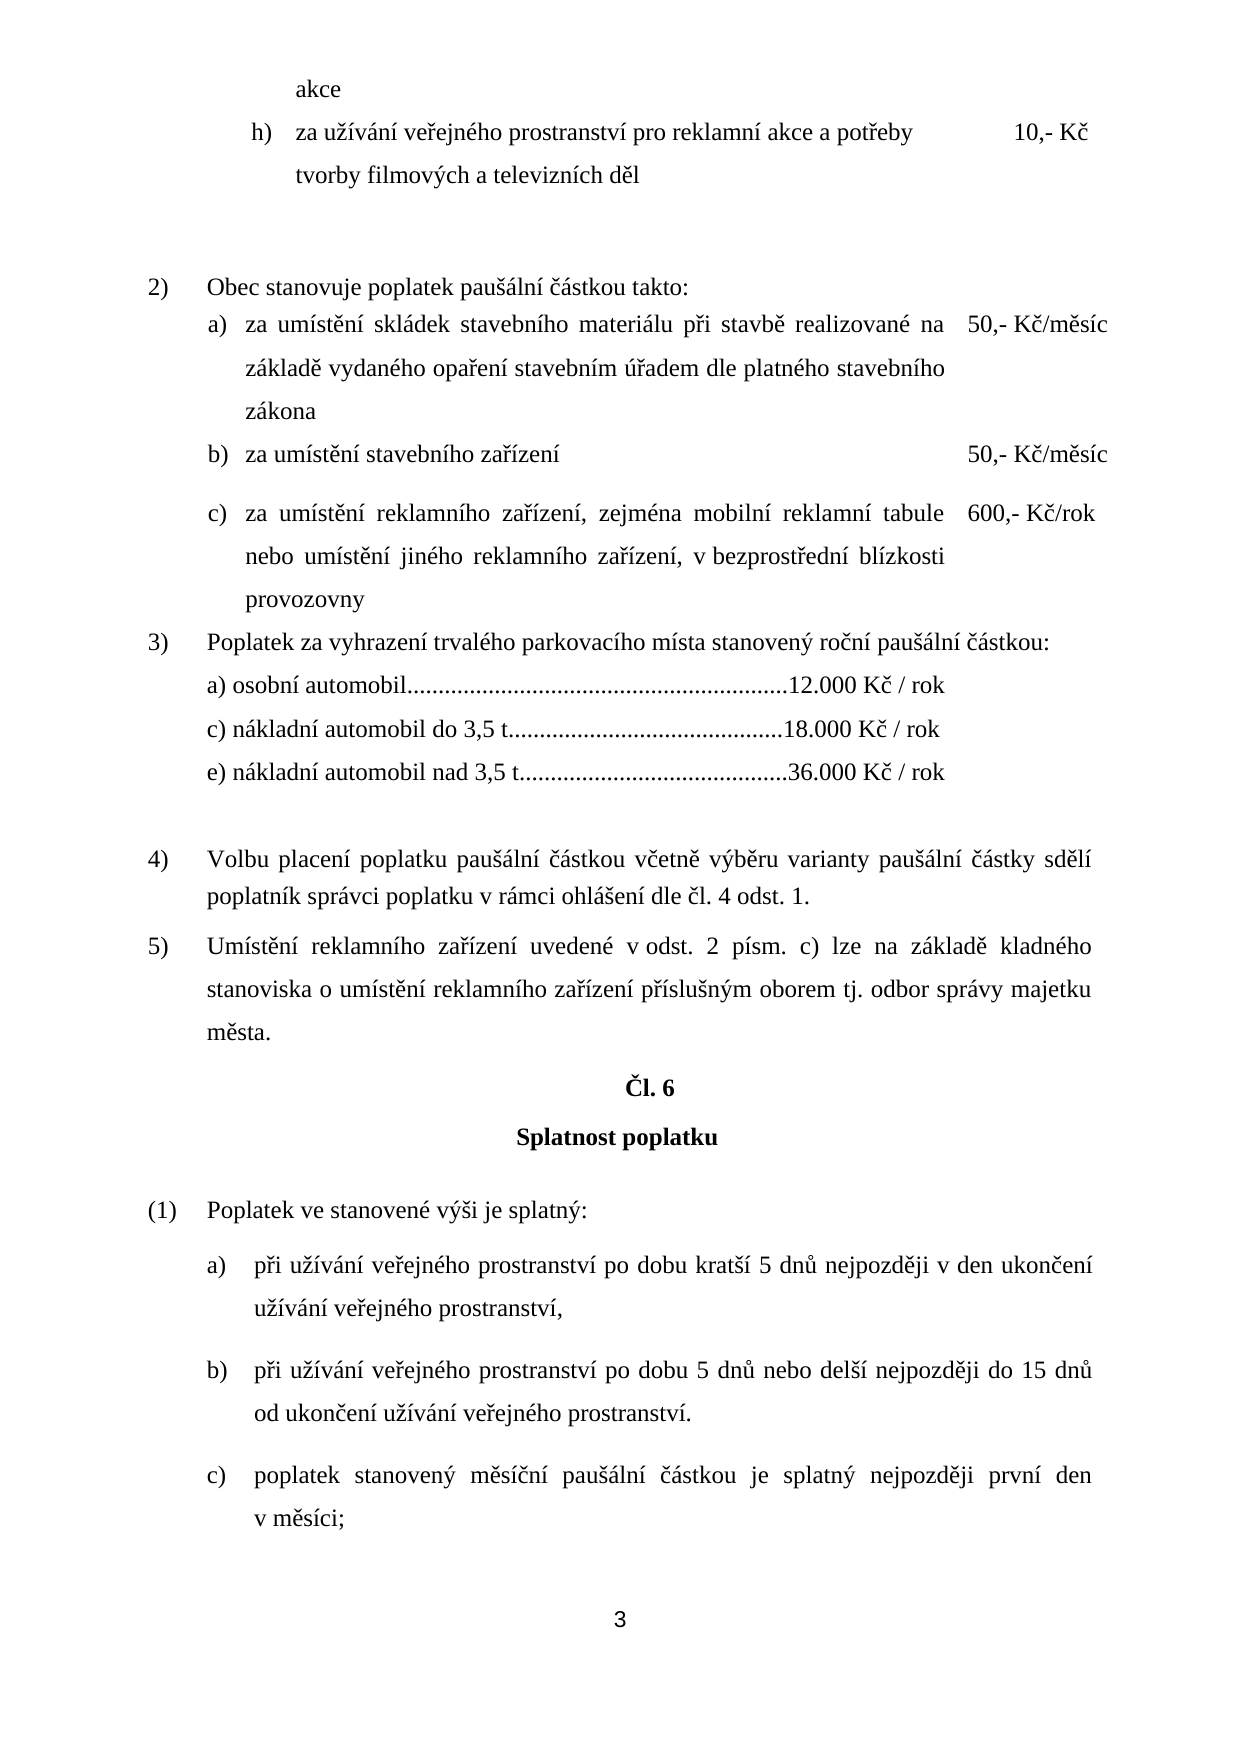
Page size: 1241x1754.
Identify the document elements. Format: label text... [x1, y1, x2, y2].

text a) osobní automobil.............................................................12.000 Kč / rok [207, 671, 1093, 699]
text e) nákladní automobil nad 3,5 t...........................................36.000 Kč / rok [207, 757, 1093, 786]
list Umístění reklamního zařízení uvedené v odst. 2 písm. c) lze na základě kladného stanoviska o umístění reklamního zařízení příslušným oborem tj. odbor správy majetku města. [148, 931, 1093, 1046]
table_cell [927, 74, 1099, 117]
list Volbu placení poplatku paušální částkou včetně výběru varianty paušální částky sdělí poplatník správci poplatku v rámci ohlášení dle čl. 4 odst. 1. [148, 844, 1093, 910]
text c) nákladní automobil do 3,5 t............................................18.000 Kč / rok [207, 714, 1093, 742]
table_cell 10,- Kč [927, 117, 1099, 204]
table_cell za umístění stavebního zařízení [159, 439, 956, 498]
text Splatnost poplatku [148, 1122, 1093, 1151]
list Poplatek ve stanovené výši je splatný: [148, 1195, 1093, 1223]
list poplatek stanovený měsíční paušální částkou je splatný nejpozději první den v měsíci; [207, 1460, 1093, 1532]
table_cell 50,- Kč/měsíc [956, 439, 1133, 498]
table_header 50,- Kč/měsíc [956, 310, 1133, 439]
table_cell za užívání veřejného prostranství pro reklamní akce a potřeby tvorby filmových a televizních děl [239, 117, 927, 204]
list Poplatek za vyhrazení trvalého parkovacího místa stanovený roční paušální částkou: [148, 627, 1093, 656]
table_cell za umístění reklamního zařízení, zejména mobilní reklamní tabule nebo umístění jiného reklamního zařízení, v bezprostřední blízkosti provozovny [159, 498, 956, 627]
list Obec stanovuje poplatek paušální částkou takto: [148, 272, 1093, 301]
table_cell 600,- Kč/rok [956, 498, 1133, 627]
table_header za umístění skládek stavebního materiálu při stavbě realizované na základě vydaného opaření stavebním úřadem dle platného stavebního zákona [159, 310, 956, 439]
table_cell akce [239, 74, 927, 117]
list při užívání veřejného prostranství po dobu kratší 5 dnů nejpozději v den ukončení užívání veřejného prostranství, [207, 1250, 1093, 1322]
list při užívání veřejného prostranství po dobu 5 dnů nebo delší nejpozději do 15 dnů od ukončení užívání veřejného prostranství. [207, 1355, 1093, 1427]
text Čl. 6 [207, 1073, 1093, 1102]
